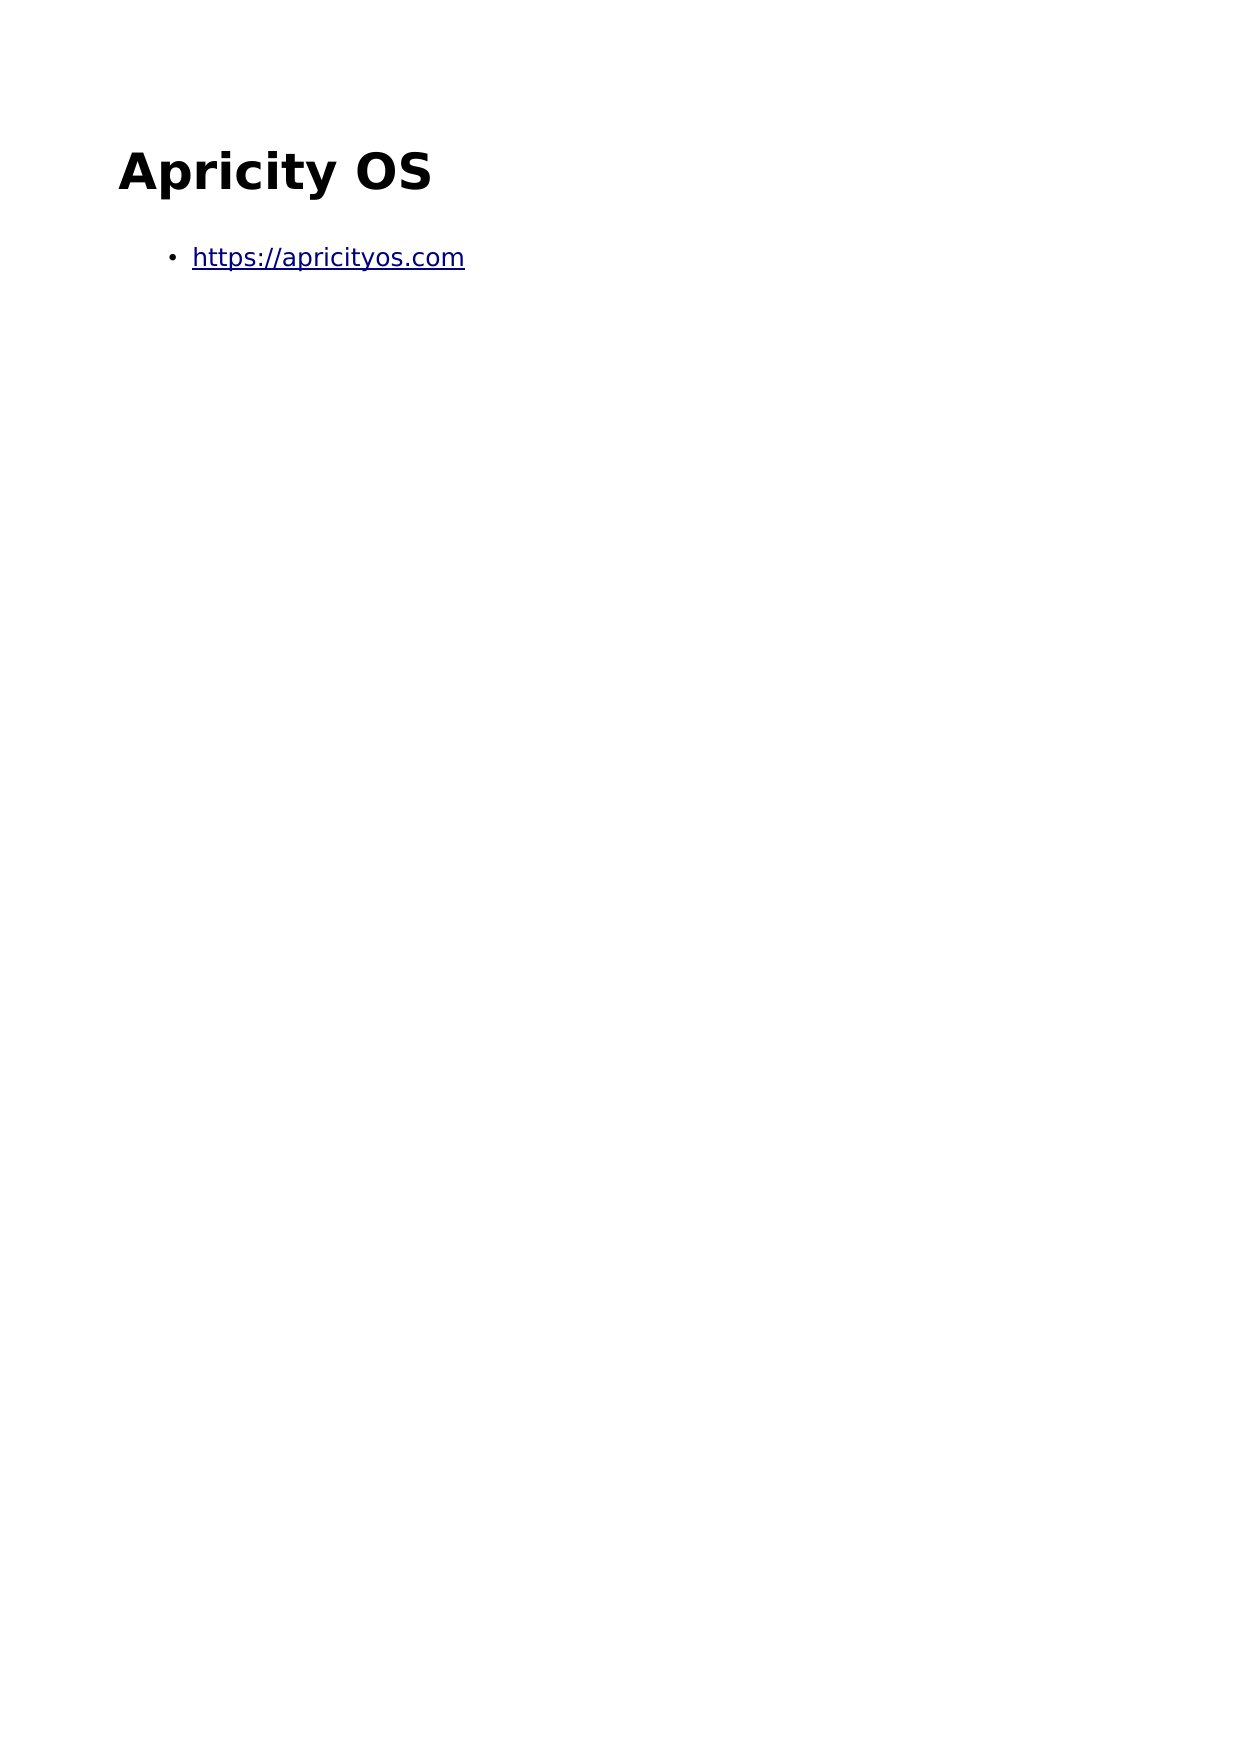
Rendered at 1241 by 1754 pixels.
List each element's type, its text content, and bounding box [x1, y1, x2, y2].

subtitle Apricity OS [118, 143, 1122, 201]
list https://apricityos.com [177, 243, 1122, 272]
